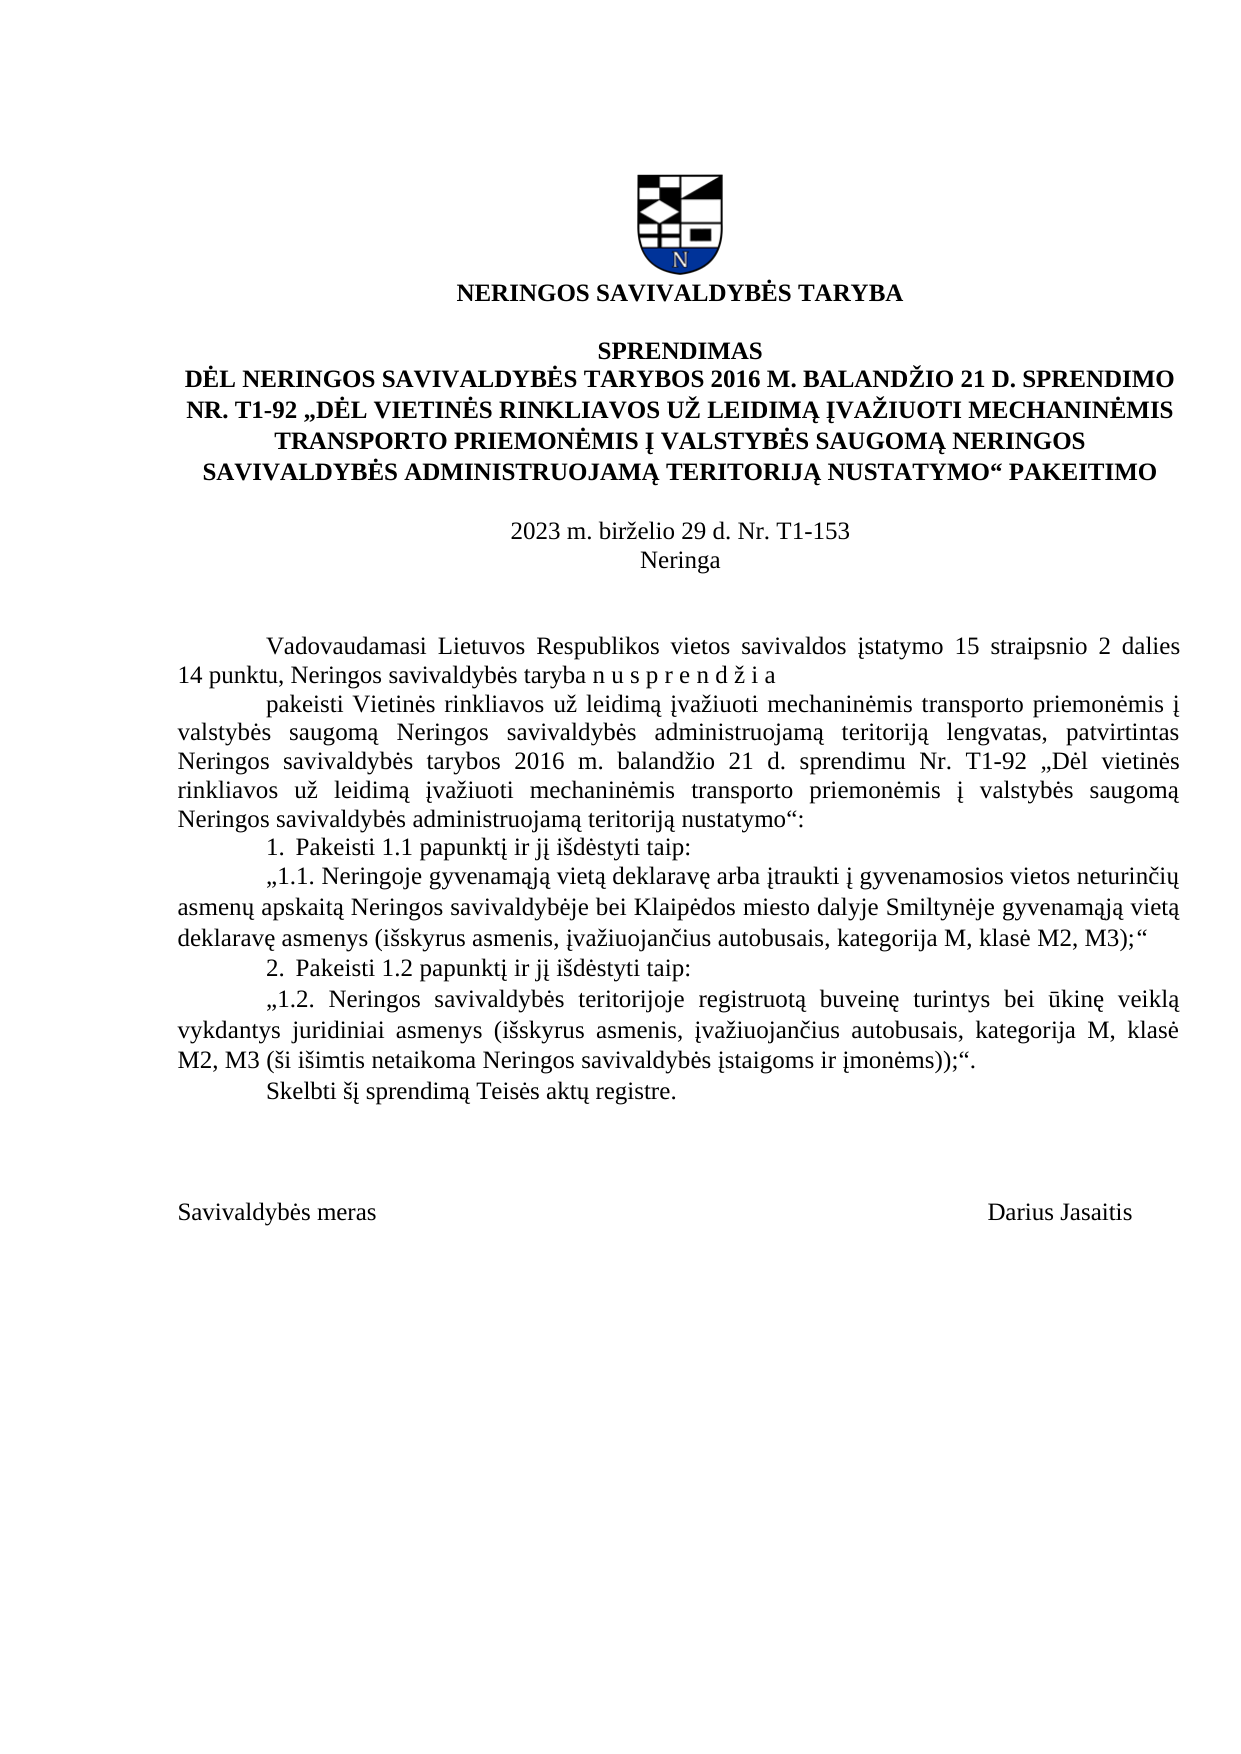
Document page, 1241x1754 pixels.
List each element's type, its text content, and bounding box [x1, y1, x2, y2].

text Savivaldybės meras Darius Jasaitis [177, 1197, 1181, 1226]
text „1.1. Neringoje gyvenamąją vietą deklaravę arba įtraukti į gyvenamosios vietos neturinčių asmenų apskaitą Neringos savivaldybėje bei Klaipėdos miesto dalyje Smiltynėje gyvenamąją vietą deklaravę asmenys (išskyrus asmenis, įvažiuojančius autobusais, kategorija M, klasė M2, M3);“ [177, 861, 1181, 951]
text 2. Pakeisti 1.2 papunktį ir jį išdėstyti taip: [266, 953, 1181, 982]
text Skelbti šį sprendimą Teisės aktų registre. [177, 1076, 1181, 1105]
text pakeisti Vietinės rinkliavos už leidimą įvažiuoti mechaninėmis transporto priemonėmis į valstybės saugomą Neringos savivaldybės administruojamą teritoriją lengvatas, patvirtintas Neringos savivaldybės tarybos 2016 m. balandžio 21 d. sprendimu Nr. T1-92 „Dėl vietinės rinkliavos už leidimą įvažiuoti mechaninėmis transporto priemonėmis į valstybės saugomą Neringos savivaldybės administruojamą teritoriją nustatymo“: [177, 689, 1181, 832]
subtitle SPRENDIMAS [177, 336, 1183, 364]
subtitle Neringa [177, 545, 1183, 574]
subtitle NERINGOS SAVIVALDYBĖS TARYBA [177, 278, 1183, 307]
text Vadovaudamasi Lietuvos Respublikos vietos savivaldos įstatymo 15 straipsnio 2 dalies 14 punktu, Neringos savivaldybės taryba nusprendžia [177, 631, 1181, 689]
text 2023 m. birželio 29 d. Nr. T1-153 [177, 516, 1183, 545]
text 1. Pakeisti 1.1 papunktį ir jį išdėstyti taip: [266, 832, 1181, 861]
text „1.2. Neringos savivaldybės teritorijoje registruotą buveinę turintys bei ūkinę veiklą vykdantys juridiniai asmenys (išskyrus asmenis, įvažiuojančius autobusais, kategorija M, klasė M2, M3 (ši išimtis netaikoma Neringos savivaldybės įstaigoms ir įmonėms));“. [177, 984, 1181, 1074]
text DĖL NERINGOS SAVIVALDYBĖS TARYBOS 2016 M. BALANDŽIO 21 D. SPRENDIMO NR. T1-92 „DĖL VIETINĖS RINKLIAVOS UŽ LEIDIMĄ ĮVAŽIUOTI MECHANINĖMIS TRANSPORTO PRIEMONĖMIS Į VALSTYBĖS SAUGOMĄ NERINGOS SAVIVALDYBĖS ADMINISTRUOJAMĄ TERITORIJĄ NUSTATYMO“ PAKEITIMO [177, 364, 1183, 485]
